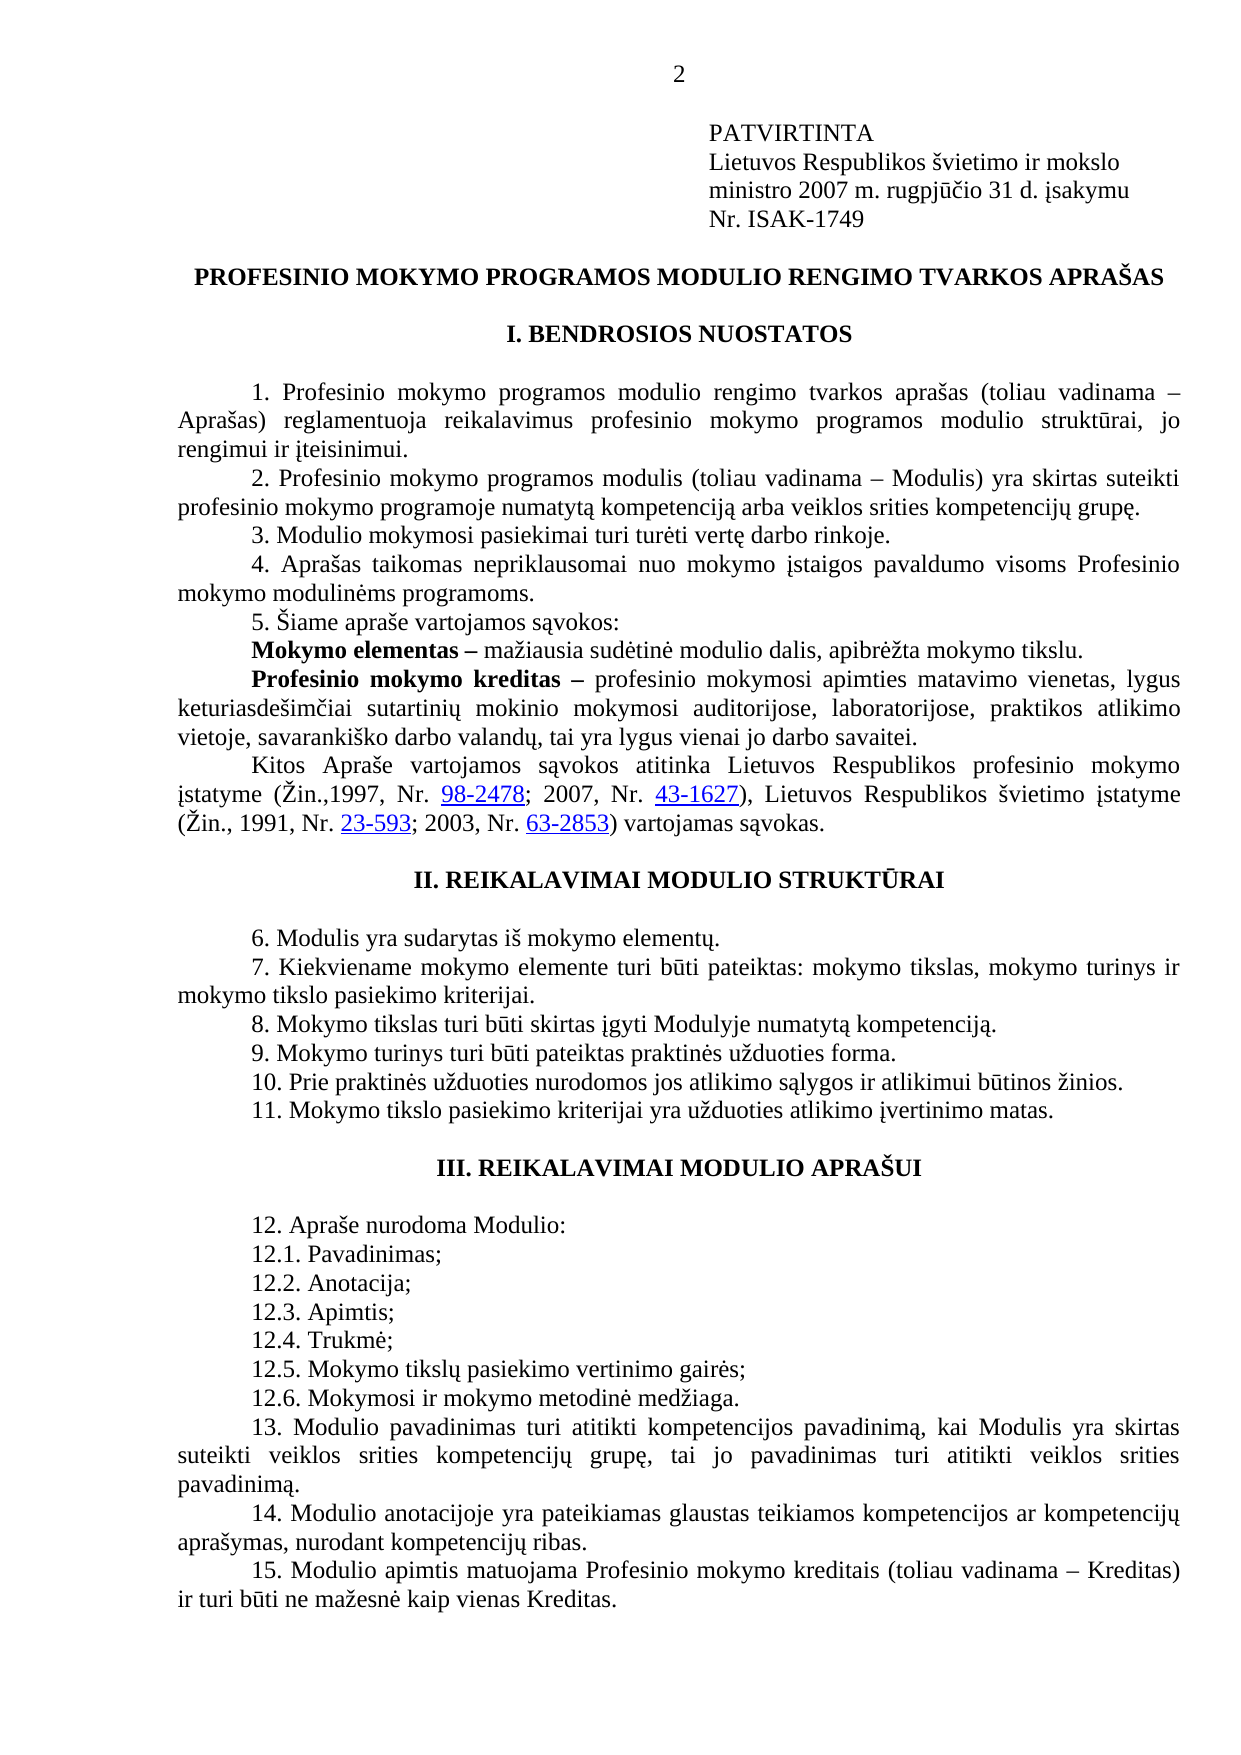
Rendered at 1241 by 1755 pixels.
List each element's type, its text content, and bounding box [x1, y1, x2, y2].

text PATVIRTINTA [177, 118, 1181, 147]
text III. REIKALAVIMAI MODULIO APRAŠUI [177, 1153, 1181, 1182]
text 14. Modulio anotacijoje yra pateikiamas glaustas teikiamos kompetencijos ar kompetencijų aprašymas, nurodant kompetencijų ribas. [177, 1498, 1181, 1556]
text 2. Profesinio mokymo programos modulis (toliau vadinama – Modulis) yra skirtas suteikti profesinio mokymo programoje numatytą kompetenciją arba veiklos srities kompetencijų grupę. [177, 463, 1181, 521]
text Mokymo elementas – mažiausia sudėtinė modulio dalis, apibrėžta mokymo tikslu. [177, 636, 1181, 664]
text Nr. ISAK-1749 [177, 204, 1181, 233]
text Lietuvos Respublikos švietimo ir mokslo [177, 147, 1181, 176]
text 4. Aprašas taikomas nepriklausomai nuo mokymo įstaigos pavaldumo visoms Profesinio mokymo modulinėms programoms. [177, 549, 1181, 607]
text 12. Apraše nurodoma Modulio: [177, 1211, 1181, 1239]
text 12.4. Trukmė; [177, 1326, 1181, 1354]
text 12.2. Anotacija; [177, 1268, 1181, 1297]
text 7. Kiekviename mokymo elemente turi būti pateiktas: mokymo tikslas, mokymo turinys ir mokymo tikslo pasiekimo kriterijai. [177, 952, 1181, 1009]
text Kitos Apraše vartojamos sąvokos atitinka Lietuvos Respublikos profesinio mokymo įstatyme (Žin.,1997, Nr. 98-2478; 2007, Nr. 43-1627), Lietuvos Respublikos švietimo įstatyme (Žin., 1991, Nr. 23-593; 2003, Nr. 63-2853) vartojamas sąvokas. [177, 751, 1181, 837]
text 3. Modulio mokymosi pasiekimai turi turėti vertę darbo rinkoje. [177, 521, 1181, 549]
text II. REIKALAVIMAI MODULIO STRUKTŪRAI [177, 866, 1181, 894]
text I. BENDROSIOS NUOSTATOS [177, 319, 1181, 348]
text 12.3. Apimtis; [177, 1297, 1181, 1326]
text ministro 2007 m. rugpjūčio 31 d. įsakymu [177, 176, 1181, 204]
text Profesinio mokymo kreditas – profesinio mokymosi apimties matavimo vienetas, lygus keturiasdešimčiai sutartinių mokinio mokymosi auditorijose, laboratorijose, praktikos atlikimo vietoje, savarankiško darbo valandų, tai yra lygus vienai jo darbo savaitei. [177, 664, 1181, 751]
text PROFESINIO MOKYMO PROGRAMOS MODULIO RENGIMO TVARKOS APRAŠAS [177, 262, 1181, 291]
text 1. Profesinio mokymo programos modulio rengimo tvarkos aprašas (toliau vadinama – Aprašas) reglamentuoja reikalavimus profesinio mokymo programos modulio struktūrai, jo rengimui ir įteisinimui. [177, 377, 1181, 463]
text 12.6. Mokymosi ir mokymo metodinė medžiaga. [177, 1383, 1181, 1412]
text 11. Mokymo tikslo pasiekimo kriterijai yra užduoties atlikimo įvertinimo matas. [177, 1096, 1181, 1124]
text 10. Prie praktinės užduoties nurodomos jos atlikimo sąlygos ir atlikimui būtinos žinios. [177, 1067, 1181, 1096]
text 13. Modulio pavadinimas turi atitikti kompetencijos pavadinimą, kai Modulis yra skirtas suteikti veiklos srities kompetencijų grupę, tai jo pavadinimas turi atitikti veiklos srities pavadinimą. [177, 1412, 1181, 1498]
text 6. Modulis yra sudarytas iš mokymo elementų. [177, 923, 1181, 952]
text 8. Mokymo tikslas turi būti skirtas įgyti Modulyje numatytą kompetenciją. [177, 1009, 1181, 1038]
text 15. Modulio apimtis matuojama Profesinio mokymo kreditais (toliau vadinama – Kreditas) ir turi būti ne mažesnė kaip vienas Kreditas. [177, 1556, 1181, 1613]
text 5. Šiame apraše vartojamos sąvokos: [177, 607, 1181, 636]
text 12.5. Mokymo tikslų pasiekimo vertinimo gairės; [177, 1354, 1181, 1383]
text 9. Mokymo turinys turi būti pateiktas praktinės užduoties forma. [177, 1038, 1181, 1067]
text 12.1. Pavadinimas; [177, 1239, 1181, 1268]
